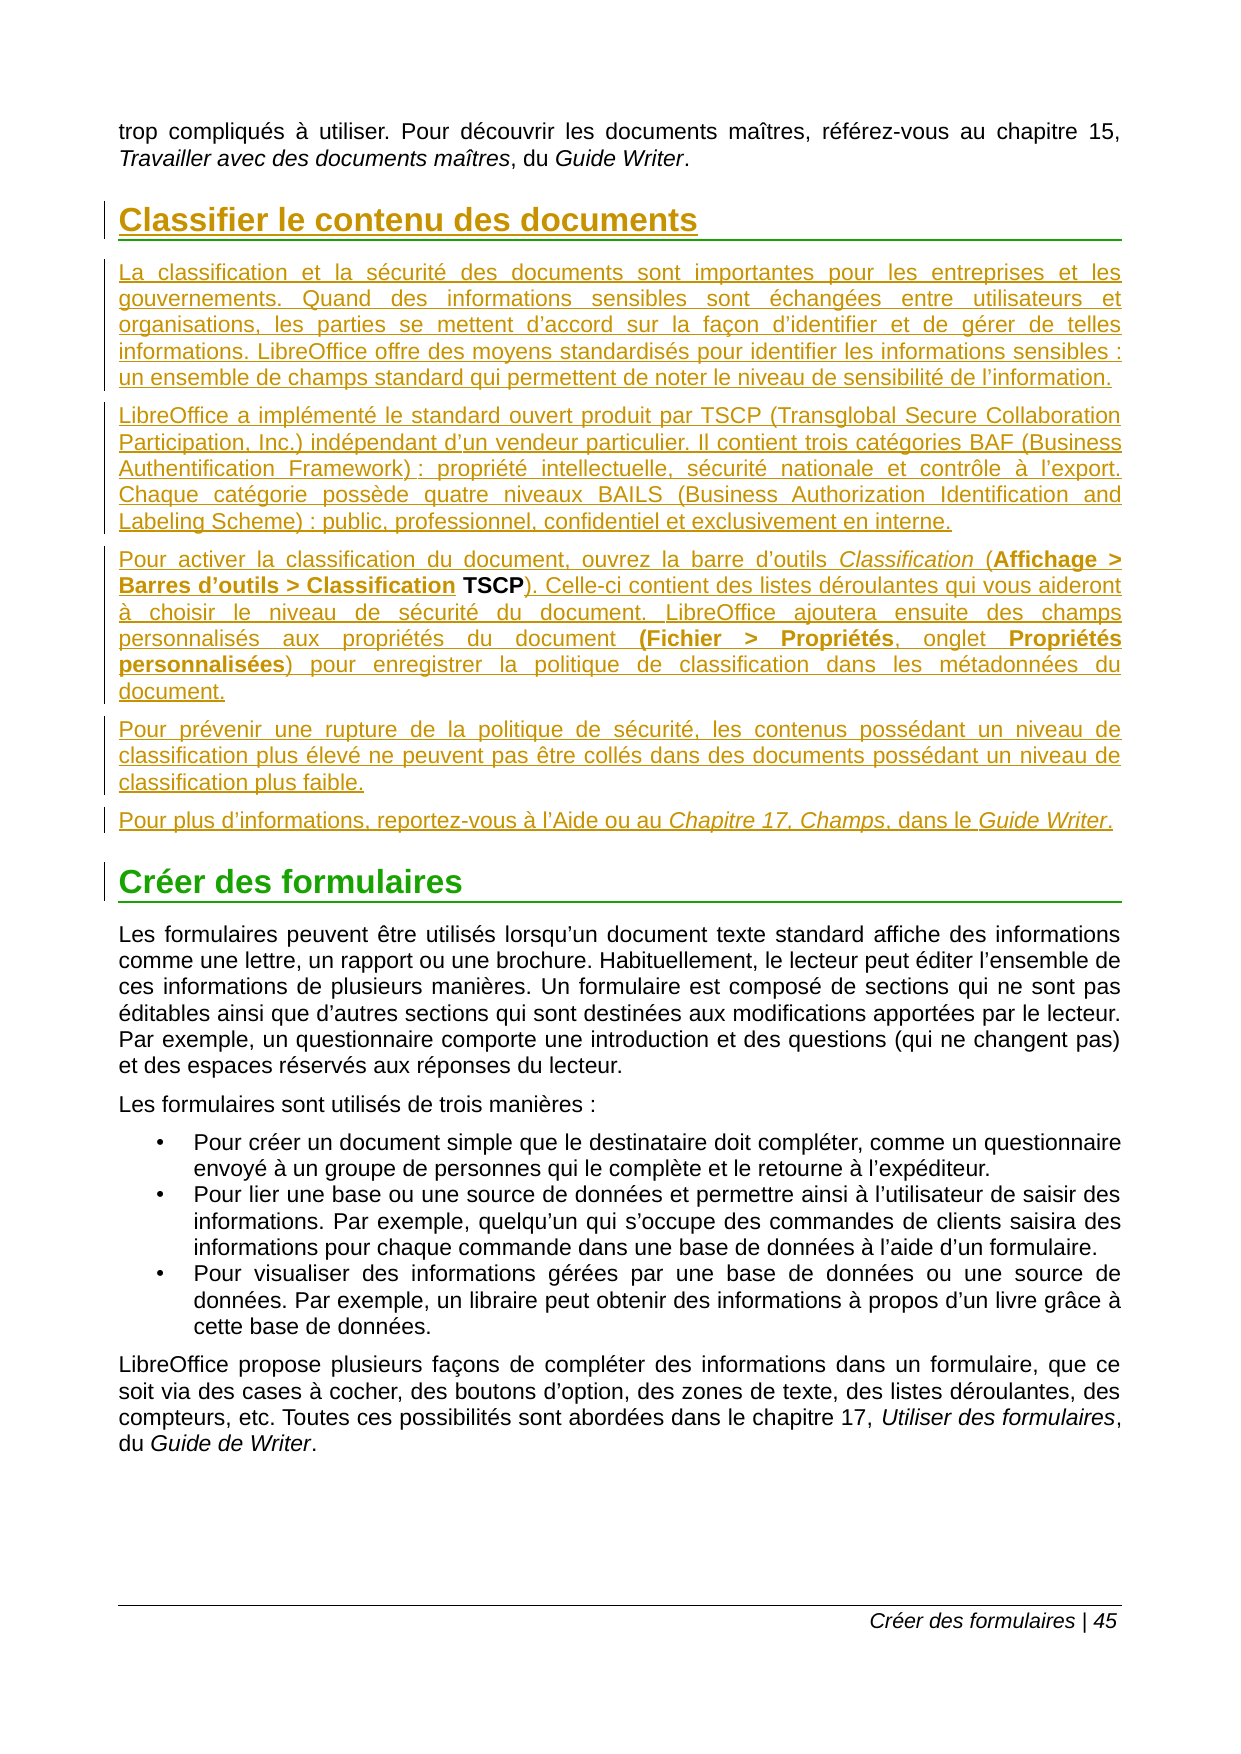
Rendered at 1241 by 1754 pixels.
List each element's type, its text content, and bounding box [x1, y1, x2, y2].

list Pour visualiser des informations gérées par une base de données ou une source de données. Par exemple, un libraire peut obtenir des informations à propos d’un livre grâce à cette base de données. [156, 1260, 1122, 1339]
text La classification et la sécurité des documents sont importantes pour les entreprises et les [118, 259, 1122, 281]
text un ensemble de champs standard qui permettent de noter le niveau de sensibilité de l’information. [118, 362, 1122, 391]
text classification plus élevé ne peuvent pas être collés dans des documents possédant un niveau de classification plus faible. [118, 740, 1122, 795]
text LibreOffice propose plusieurs façons de compléter des informations dans un formulaire, que ce soit via des cases à cocher, des boutons d’option, des zones de texte, des listes déroulantes, des compteurs, etc. Toutes ces possibilités sont abordées dans le chapitre 17, Utiliser des formulaires, du Guide de Writer. [118, 1351, 1122, 1457]
text gouvernements. Quand des informations sensibles sont échangées entre utilisateurs et [118, 282, 1122, 308]
list Pour lier une base ou une source de données et permettre ainsi à l’utilisateur de saisir des informations. Par exemple, quelqu’un qui s’occupe des commandes de clients saisira des informations pour chaque commande dans une base de données à l’aide d’un formulaire. [156, 1181, 1122, 1260]
text Pour activer la classification du document, ouvrez la barre d’outils Classification (Affichage > [118, 546, 1122, 569]
text personnalisés aux propriétés du document (Fichier > Propriétés, onglet Propriétés [118, 622, 1122, 648]
text Labeling Scheme) : public, professionnel, confidentiel et exclusivement en interne. [118, 505, 1122, 534]
text Les formulaires peuvent être utilisés lorsqu’un document texte standard affiche des informations comme une lettre, un rapport ou une brochure. Habituellement, le lecteur peut éditer l’ensemble de ces informations de plusieurs manières. Un formulaire est composé de sections qui ne sont pas éditables ainsi que d’autres sections qui sont destinées aux modifications apportées par le lecteur. Par exemple, un questionnaire comporte une introduction et des questions (qui ne changent pas) et des espaces réservés aux réponses du lecteur. [118, 921, 1122, 1079]
text LibreOffice a implémenté le standard ouvert produit par TSCP (Transglobal Secure Collaboration Participation, Inc.) indépendant d’un vendeur particulier. Il contient trois catégories BAF (Business [118, 402, 1122, 451]
subtitle Créer des formulaires [118, 862, 1122, 901]
text personnalisées) pour enregistrer la politique de classification dans les métadonnées du document. [118, 649, 1122, 704]
text informations. LibreOffice offre des moyens standardisés pour identifier les informations sensibles : [118, 335, 1122, 361]
list Pour créer un document simple que le destinataire doit compléter, comme un questionnaire envoyé à un groupe de personnes qui le complète et le retourne à l’expéditeur. [156, 1129, 1122, 1181]
text organisations, les parties se mettent d’accord sur la façon d’identifier et de gérer de telles [118, 309, 1122, 334]
text Chaque catégorie possède quatre niveaux BAILS (Business Authorization Identification and [118, 479, 1122, 504]
text Pour prévenir une rupture de la politique de sécurité, les contenus possédant un niveau de [118, 716, 1122, 739]
text Pour plus d’informations, reportez-vous à l’Aide ou au Chapitre 17, Champs, dans le Guide Writer. [118, 807, 1122, 833]
text trop compliqués à utiliser. Pour découvrir les documents maîtres, référez-vous au chapitre 15, Travailler avec des documents maîtres, du Guide Writer. [118, 118, 1122, 171]
text Barres d’outils > Classification TSCP). Celle-ci contient des listes déroulantes qui vous aideront à choisir le niveau de sécurité du document. LibreOffice ajoutera ensuite des champs [118, 570, 1122, 621]
subtitle Classifier le contenu des documents [118, 201, 1122, 239]
text Authentification Framework) : propriété intellectuelle, sécurité nationale et contrôle à l’export. [118, 452, 1122, 478]
text Les formulaires sont utilisés de trois manières : [118, 1091, 1122, 1117]
